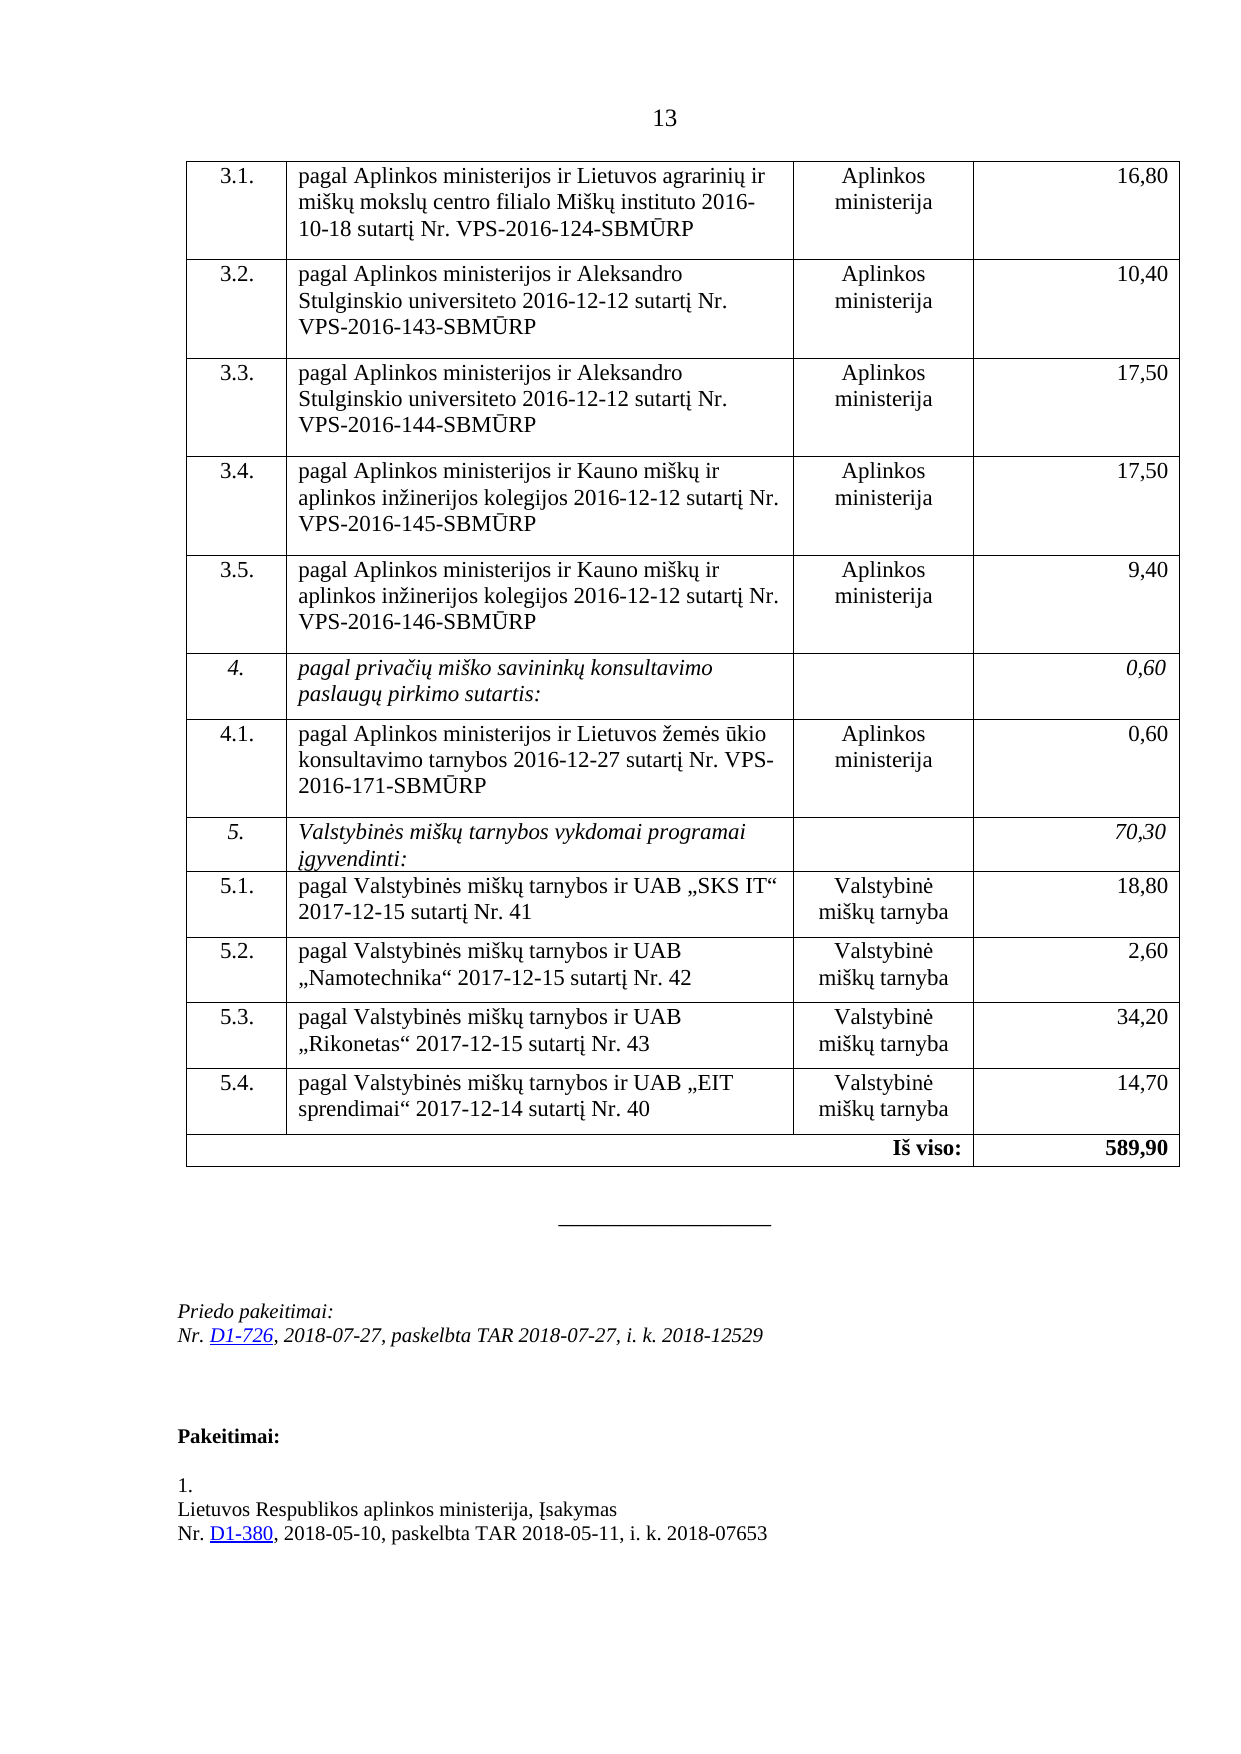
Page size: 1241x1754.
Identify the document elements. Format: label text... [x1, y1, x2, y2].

table_cell 4. [187, 654, 286, 719]
table_cell pagal Valstybinės miškų tarnybos ir UAB „EIT sprendimai“ 2017-12-14 sutartį Nr. 40 [287, 1069, 793, 1133]
table_cell Aplinkos ministerija [794, 457, 973, 555]
table_cell Valstybinė miškų tarnyba [794, 1069, 973, 1133]
table_cell pagal Valstybinės miškų tarnybos ir UAB „Namotechnika“ 2017-12-15 sutartį Nr. 42 [287, 938, 793, 1002]
table_cell Valstybinė miškų tarnyba [794, 938, 973, 1002]
table_cell 2,60 [974, 938, 1179, 1002]
table_cell 5.2. [187, 938, 286, 1002]
text 1. [177, 1472, 1152, 1497]
table_cell 3.1. [187, 162, 286, 259]
table_cell 34,20 [974, 1003, 1179, 1068]
table_cell 5.4. [187, 1069, 286, 1133]
table_cell Aplinkos ministerija [794, 720, 973, 817]
table_cell pagal Aplinkos ministerijos ir Aleksandro Stulginskio universiteto 2016-12-12 sutartį Nr. VPS-2016-144-SBMŪRP [287, 359, 793, 456]
table_cell 17,50 [974, 457, 1179, 555]
text Priedo pakeitimai: [177, 1299, 1152, 1323]
table_cell Valstybinė miškų tarnyba [794, 872, 973, 937]
table_cell 16,80 [974, 162, 1179, 259]
table_cell Aplinkos ministerija [794, 556, 973, 653]
table_cell 3.5. [187, 556, 286, 653]
table_cell pagal Valstybinės miškų tarnybos ir UAB „Rikonetas“ 2017-12-15 sutartį Nr. 43 [287, 1003, 793, 1068]
table_cell 18,80 [974, 872, 1179, 937]
table_cell 17,50 [974, 359, 1179, 456]
table_cell Aplinkos ministerija [794, 260, 973, 358]
table_cell 0,60 [974, 654, 1179, 719]
text Lietuvos Respublikos aplinkos ministerija, Įsakymas [177, 1497, 1152, 1521]
table_cell 9,40 [974, 556, 1179, 653]
table_cell [794, 654, 973, 719]
text Nr. D1-726, 2018-07-27, paskelbta TAR 2018-07-27, i. k. 2018-12529 [177, 1323, 1152, 1347]
table_cell 10,40 [974, 260, 1179, 358]
table_cell pagal privačių miško savininkų konsultavimo paslaugų pirkimo sutartis: [287, 654, 793, 719]
table_cell pagal Aplinkos ministerijos ir Lietuvos žemės ūkio konsultavimo tarnybos 2016-12-27 sutartį Nr. VPS-2016-171-SBMŪRP [287, 720, 793, 817]
table_cell Aplinkos ministerija [794, 359, 973, 456]
table_cell 3.2. [187, 260, 286, 358]
table_cell Aplinkos ministerija [794, 162, 973, 259]
table_cell Valstybinė miškų tarnyba [794, 1003, 973, 1068]
text Nr. D1-380, 2018-05-10, paskelbta TAR 2018-05-11, i. k. 2018-07653 [177, 1521, 1152, 1545]
table_cell pagal Aplinkos ministerijos ir Aleksandro Stulginskio universiteto 2016-12-12 sutartį Nr. VPS-2016-143-SBMŪRP [287, 260, 793, 358]
table_cell 70,30 [974, 818, 1179, 871]
table_cell 589,90 [974, 1135, 1179, 1166]
table_cell pagal Aplinkos ministerijos ir Lietuvos agrarinių ir miškų mokslų centro filialo Miškų instituto 2016-10-18 sutartį Nr. VPS-2016-124-SBMŪRP [287, 162, 793, 259]
table_cell 3.3. [187, 359, 286, 456]
table_cell pagal Aplinkos ministerijos ir Kauno miškų ir aplinkos inžinerijos kolegijos 2016-12-12 sutartį Nr. VPS-2016-145-SBMŪRP [287, 457, 793, 555]
text Pakeitimai: [177, 1424, 1152, 1448]
table_cell 5.3. [187, 1003, 286, 1068]
table_cell 5. [187, 818, 286, 871]
table_cell 14,70 [974, 1069, 1179, 1133]
table_cell Valstybinės miškų tarnybos vykdomai programai įgyvendinti: [287, 818, 793, 871]
table_cell [794, 818, 973, 871]
table_cell pagal Aplinkos ministerijos ir Kauno miškų ir aplinkos inžinerijos kolegijos 2016-12-12 sutartį Nr. VPS-2016-146-SBMŪRP [287, 556, 793, 653]
table_cell pagal Valstybinės miškų tarnybos ir UAB „SKS IT“ 2017-12-15 sutartį Nr. 41 [287, 872, 793, 937]
table_cell 5.1. [187, 872, 286, 937]
text _________________ [177, 1200, 1152, 1229]
table_cell 4.1. [187, 720, 286, 817]
table_cell 0,60 [974, 720, 1179, 817]
table_cell 3.4. [187, 457, 286, 555]
table_cell Iš viso: [187, 1135, 973, 1166]
